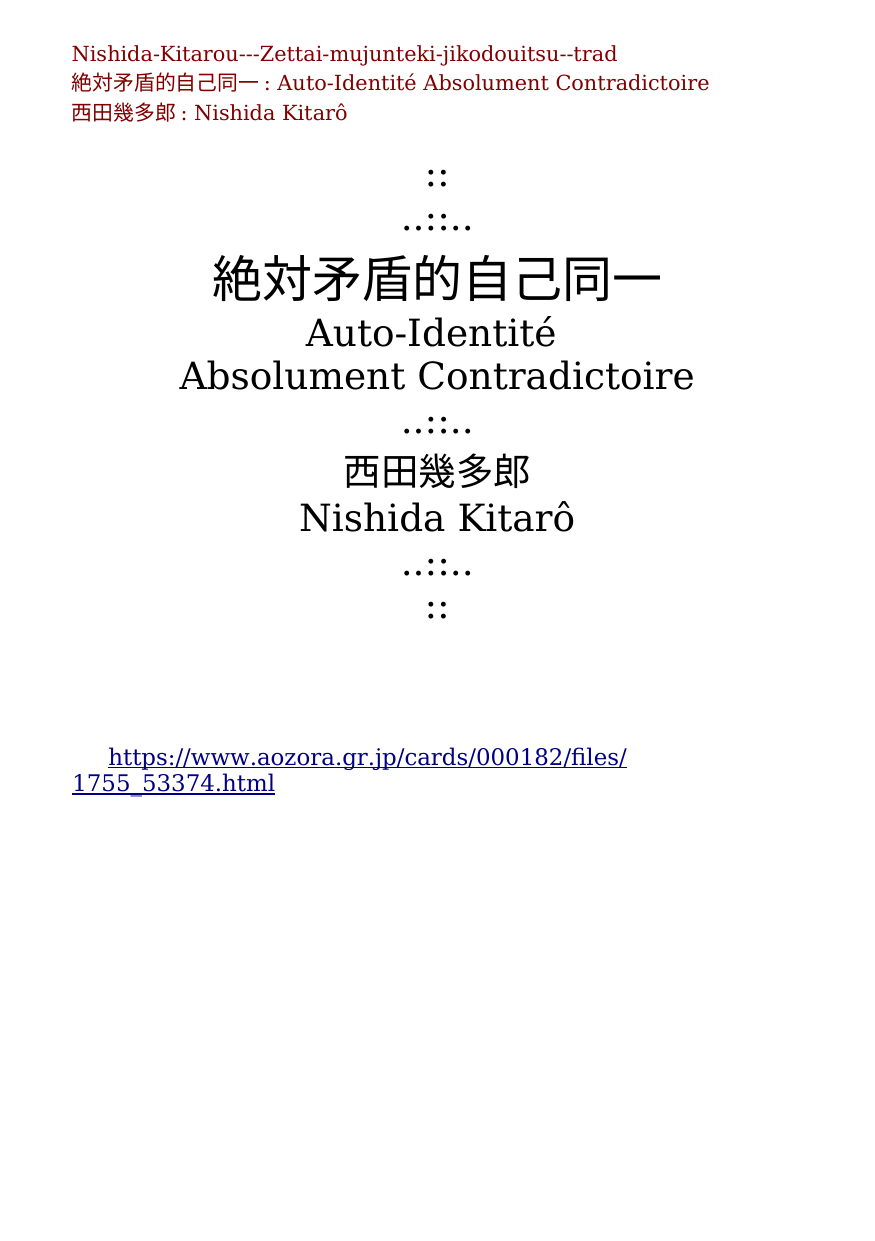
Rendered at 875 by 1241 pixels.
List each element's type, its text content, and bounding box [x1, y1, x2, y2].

text https://www.aozora.gr.jp/cards/000182/files/1755_53374.html [72, 744, 802, 797]
text 絶対矛盾的自己同一 : Auto-Identité Absolument Contradictoire [71, 66, 803, 96]
text Nishida-Kitarou---Zettai-mujunteki-jikodouitsu--trad [71, 42, 803, 66]
subtitle :: ..::.. 絶対矛盾的自己同一 Auto-Identité Absolument Contradictoire ..::.. 西田幾多郎 Nishida Kitarô ..::.. :: [36, 152, 838, 627]
text 西田幾多郎 : Nishida Kitarô [71, 96, 803, 127]
